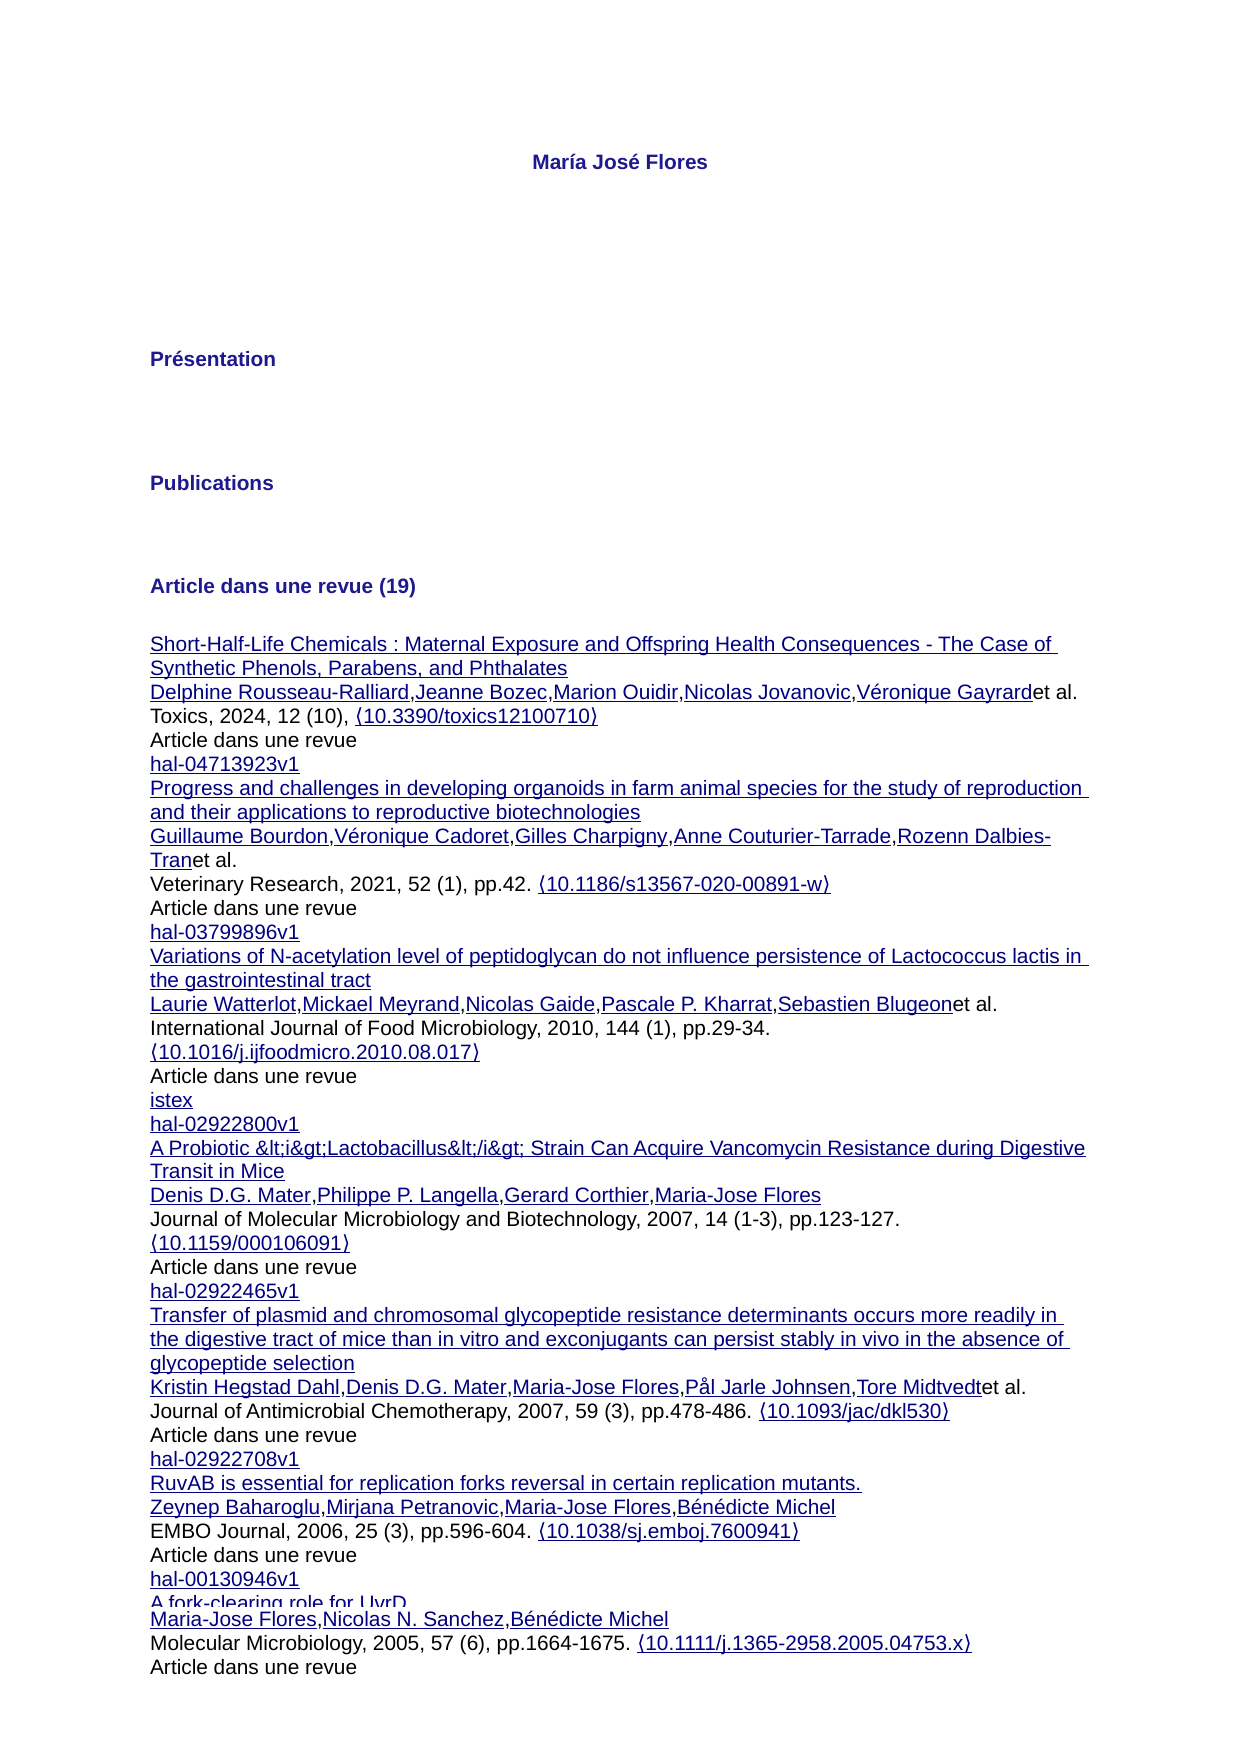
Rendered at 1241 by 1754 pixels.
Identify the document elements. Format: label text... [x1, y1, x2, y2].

table_cell A fork-clearing role for UvrD Maria-Jose Flores,Nicolas N. Sanchez,Bénédicte Michel Molecular Microbiology, 2005, 57 (6), pp.1664-1675. ⟨10.1111/j.1365-2958.2005.04753.x⟩ Article dans une revue [150, 1591, 1090, 1679]
table_header Short-Half-Life Chemicals : Maternal Exposure and Offspring Health Consequences - The Case of Synthetic Phenols, Parabens, and Phthalates Delphine Rousseau-Ralliard,Jeanne Bozec,Marion Ouidir,Nicolas Jovanovic,Véronique Gayrardet al. Toxics, 2024, 12 (10), ⟨10.3390/toxics12100710⟩ Article dans une revue hal-04713923v1 [150, 632, 1090, 776]
table_cell Variations of N-acetylation level of peptidoglycan do not influence persistence of Lactococcus lactis in the gastrointestinal tract Laurie Watterlot,Mickael Meyrand,Nicolas Gaide,Pascale P. Kharrat,Sebastien Blugeonet al. International Journal of Food Microbiology, 2010, 144 (1), pp.29-34. ⟨10.1016/j.ijfoodmicro.2010.08.017⟩ Article dans une revue istex hal-02922800v1 [150, 944, 1090, 1135]
table_cell Transfer of plasmid and chromosomal glycopeptide resistance determinants occurs more readily in the digestive tract of mice than in vitro and exconjugants can persist stably in vivo in the absence of glycopeptide selection Kristin Hegstad Dahl,Denis D.G. Mater,Maria-Jose Flores,Pål Jarle Johnsen,Tore Midtvedtet al. Journal of Antimicrobial Chemotherapy, 2007, 59 (3), pp.478-486. ⟨10.1093/jac/dkl530⟩ Article dans une revue hal-02922708v1 [150, 1303, 1090, 1471]
table_cell RuvAB is essential for replication forks reversal in certain replication mutants. Zeynep Baharoglu,Mirjana Petranovic,Maria-Jose Flores,Bénédicte Michel EMBO Journal, 2006, 25 (3), pp.596-604. ⟨10.1038/sj.emboj.7600941⟩ Article dans une revue hal-00130946v1 [150, 1471, 1090, 1591]
table_cell A Probiotic &lt;i&gt;Lactobacillus&lt;/i&gt; Strain Can Acquire Vancomycin Resistance during Digestive Transit in Mice Denis D.G. Mater,Philippe P. Langella,Gerard Corthier,Maria-Jose Flores Journal of Molecular Microbiology and Biotechnology, 2007, 14 (1-3), pp.123-127. ⟨10.1159/000106091⟩ Article dans une revue hal-02922465v1 [150, 1135, 1090, 1303]
subtitle Publications [150, 471, 1090, 495]
table_cell Progress and challenges in developing organoids in farm animal species for the study of reproduction and their applications to reproductive biotechnologies Guillaume Bourdon,Véronique Cadoret,Gilles Charpigny,Anne Couturier-Tarrade,Rozenn Dalbies-Tranet al. Veterinary Research, 2021, 52 (1), pp.42. ⟨10.1186/s13567-020-00891-w⟩ Article dans une revue hal-03799896v1 [150, 776, 1090, 944]
subtitle Article dans une revue (19) [150, 574, 1090, 598]
subtitle María José Flores [150, 150, 1090, 174]
subtitle Présentation [150, 347, 1090, 371]
